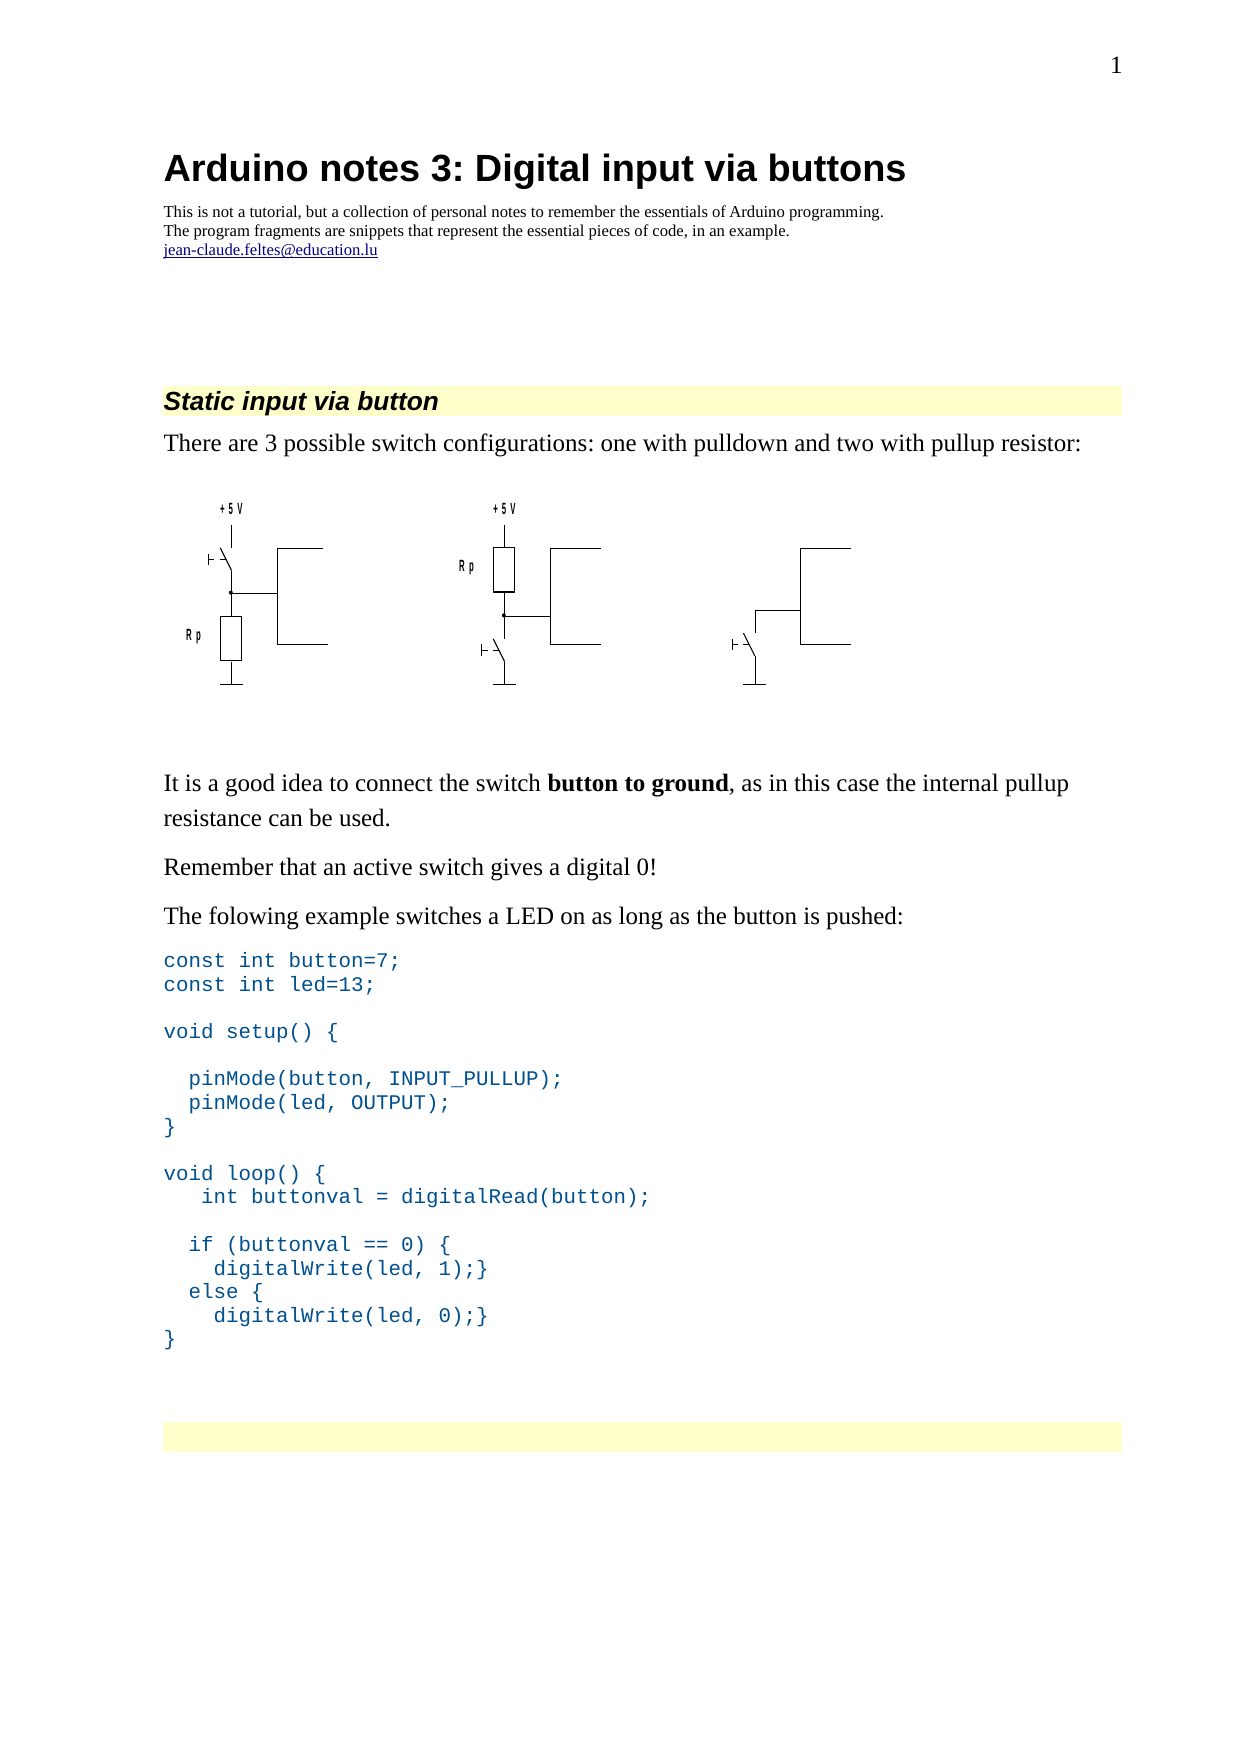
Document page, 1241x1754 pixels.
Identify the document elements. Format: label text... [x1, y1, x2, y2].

subtitle Static input via button [163, 386, 1122, 416]
text else { [163, 1281, 1122, 1305]
text int buttonval = digitalRead(button); [163, 1187, 1122, 1210]
text digitalWrite(led, 1);} [163, 1257, 1122, 1281]
text Remember that an active switch gives a digital 0! [163, 852, 1122, 881]
text } [163, 1328, 1122, 1352]
text jean-claude.feltes@education.lu [163, 240, 1122, 259]
text const int led=13; [163, 974, 1122, 997]
text This is not a tutorial, but a collection of personal notes to remember the essentials of Arduino programming. The program fragments are snippets that represent the essential pieces of code, in an example. [163, 202, 1122, 240]
text pinMode(button, INPUT_PULLUP); [163, 1068, 1122, 1092]
text if (buttonval == 0) { [163, 1234, 1122, 1257]
text const int button=7; [163, 950, 1122, 974]
text digitalWrite(led, 0);} [163, 1305, 1122, 1328]
text It is a good idea to connect the switch button to ground, as in this case the internal pullup resistance can be used. [163, 768, 1122, 832]
text } [163, 1116, 1122, 1139]
text pinMode(led, OUTPUT); [163, 1092, 1122, 1116]
text void loop() { [163, 1163, 1122, 1187]
text The folowing example switches a LED on as long as the button is pushed: [163, 901, 1122, 930]
subtitle Arduino notes 3: Digital input via buttons [163, 146, 1122, 189]
text void setup() { [163, 1021, 1122, 1045]
text There are 3 possible switch configurations: one with pulldown and two with pullup resistor: [163, 428, 1122, 457]
